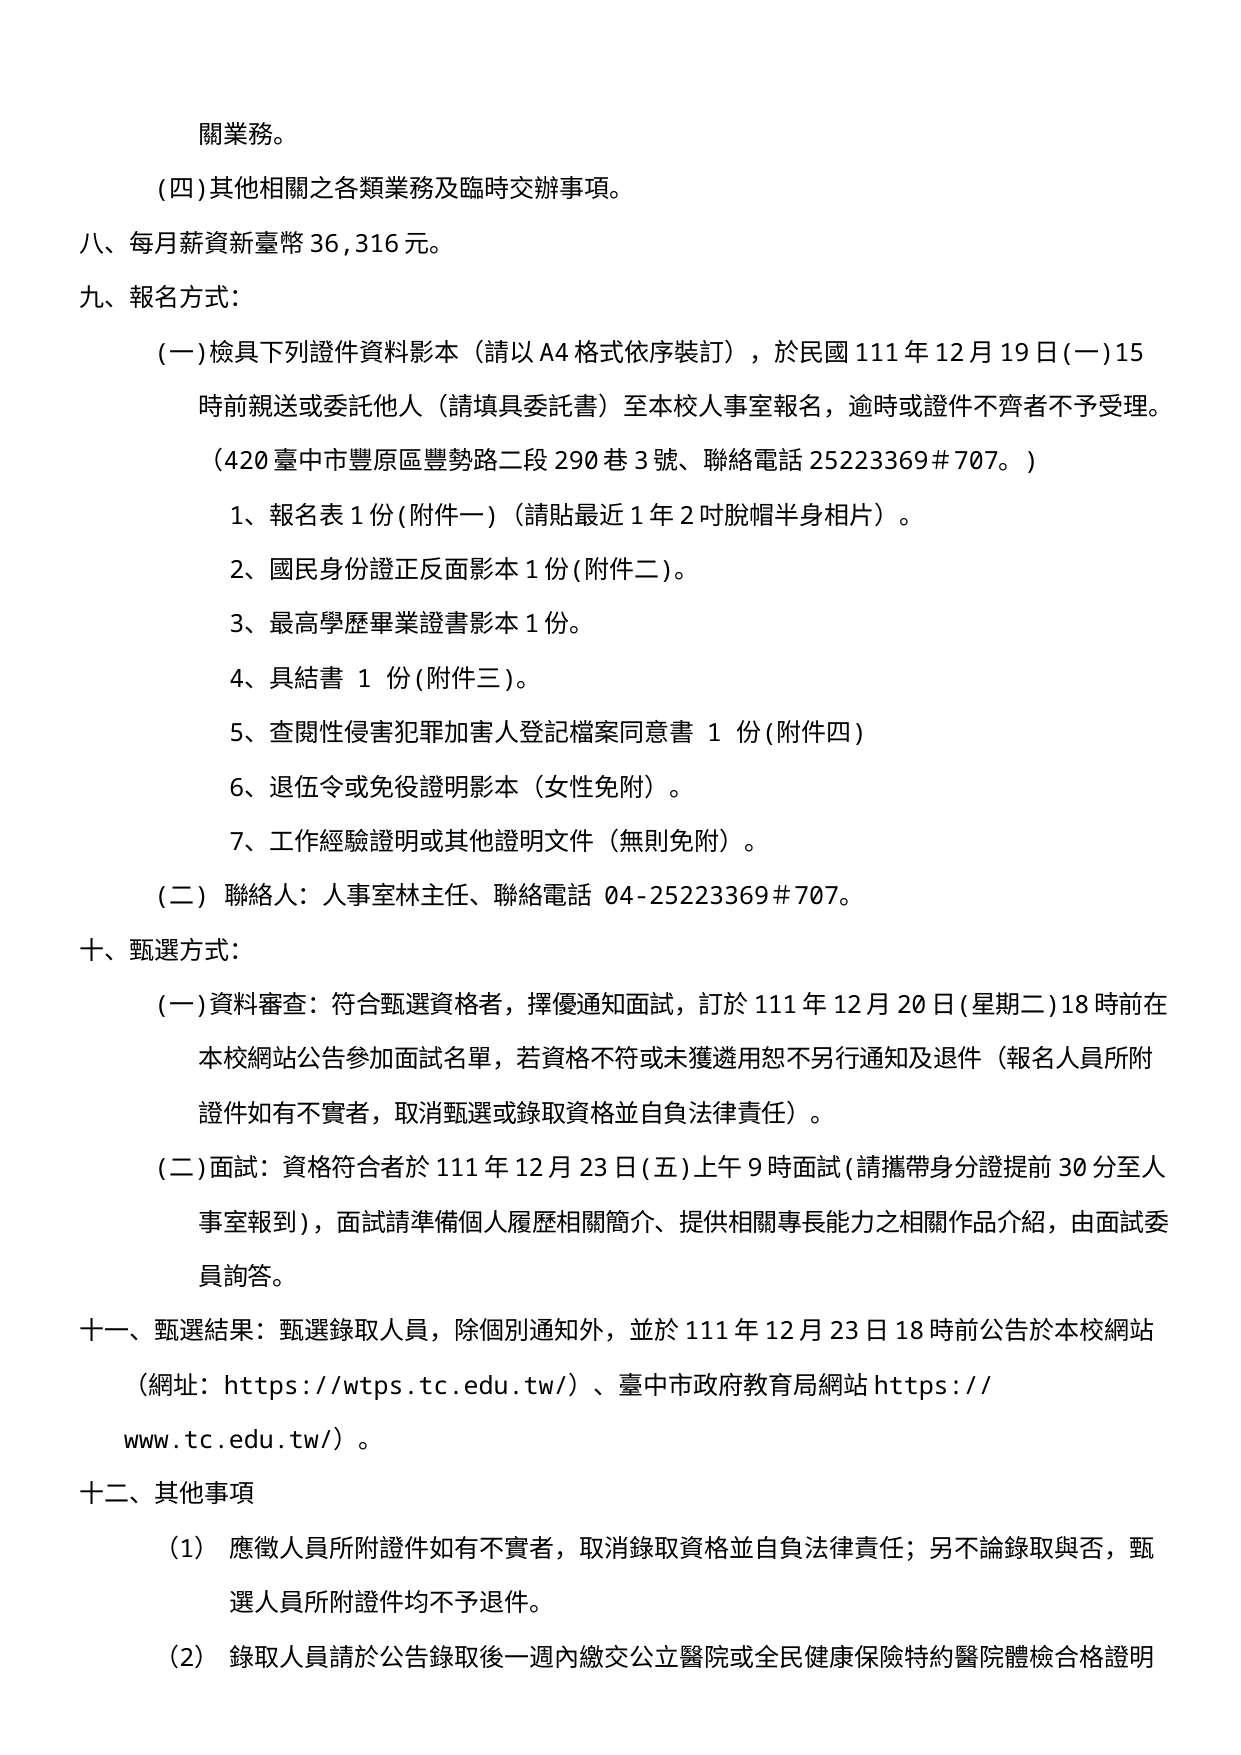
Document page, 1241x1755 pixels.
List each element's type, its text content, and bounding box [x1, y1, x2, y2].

text (四)其他相關之各類業務及臨時交辦事項。 [154, 169, 1174, 205]
text 九、報名方式： [79, 278, 1174, 314]
text (二)面試：資格符合者於111年12月23日(五)上午9時面試(請攜帶身分證提前30分至人事室報到)，面試請準備個人履歷相關簡介、提供相關專長能力之相關作品介紹，由面試委員詢答。 [154, 1148, 1174, 1293]
text 3、最高學歷畢業證書影本1份。 [229, 604, 1174, 640]
text 5、查閱性侵害犯罪加害人登記檔案同意書 1 份(附件四) [229, 713, 1174, 749]
text (一)資料審查：符合甄選資格者，擇優通知面試，訂於111年12月20日(星期二)18時前在本校網站公告參加面試名單，若資格不符或未獲遴用恕不另行通知及退件（報名人員所附證件如有不實者，取消甄選或錄取資格並自負法律責任）。 [154, 984, 1174, 1129]
text 2、國民身份證正反面影本1份(附件二)。 [229, 549, 1174, 586]
text (一)檢具下列證件資料影本（請以A4格式依序裝訂），於民國111年12月19日(一)15時前親送或委託他人（請填具委託書）至本校人事室報名，逾時或證件不齊者不予受理。（420臺中市豐原區豐勢路二段290巷3號、聯絡電話25223369＃707。) [154, 332, 1174, 477]
text 6、退伍令或免役證明影本（女性免附）。 [229, 767, 1174, 803]
list 錄取人員請於公告錄取後一週內繳交公立醫院或全民健康保險特約醫院體檢合格證明 [154, 1637, 1174, 1673]
text 7、工作經驗證明或其他證明文件（無則免附）。 [229, 821, 1174, 858]
text 十、甄選方式： [79, 930, 1174, 966]
list 應徵人員所附證件如有不實者，取消錄取資格並自負法律責任；另不論錄取與否，甄選人員所附證件均不予退件。 [154, 1528, 1174, 1619]
text 1、報名表1份(附件一)（請貼最近1年2吋脫帽半身相片）。 [229, 495, 1174, 531]
text 關業務。 [154, 114, 1174, 151]
text 十一、甄選結果：甄選錄取人員，除個別通知外，並於111年12月23日18時前公告於本校網站（網址：https://wtps.tc.edu.tw/）、臺中市政府教育局網站https://www.tc.edu.tw/）。 [79, 1311, 1174, 1456]
text 4、具結書 1 份(附件三)。 [229, 658, 1174, 694]
text (二) 聯絡人：人事室林主任、聯絡電話 04-25223369＃707。 [154, 876, 1174, 912]
text 八、每月薪資新臺幣36,316元。 [79, 223, 1174, 259]
text 十二、其他事項 [79, 1474, 1174, 1510]
